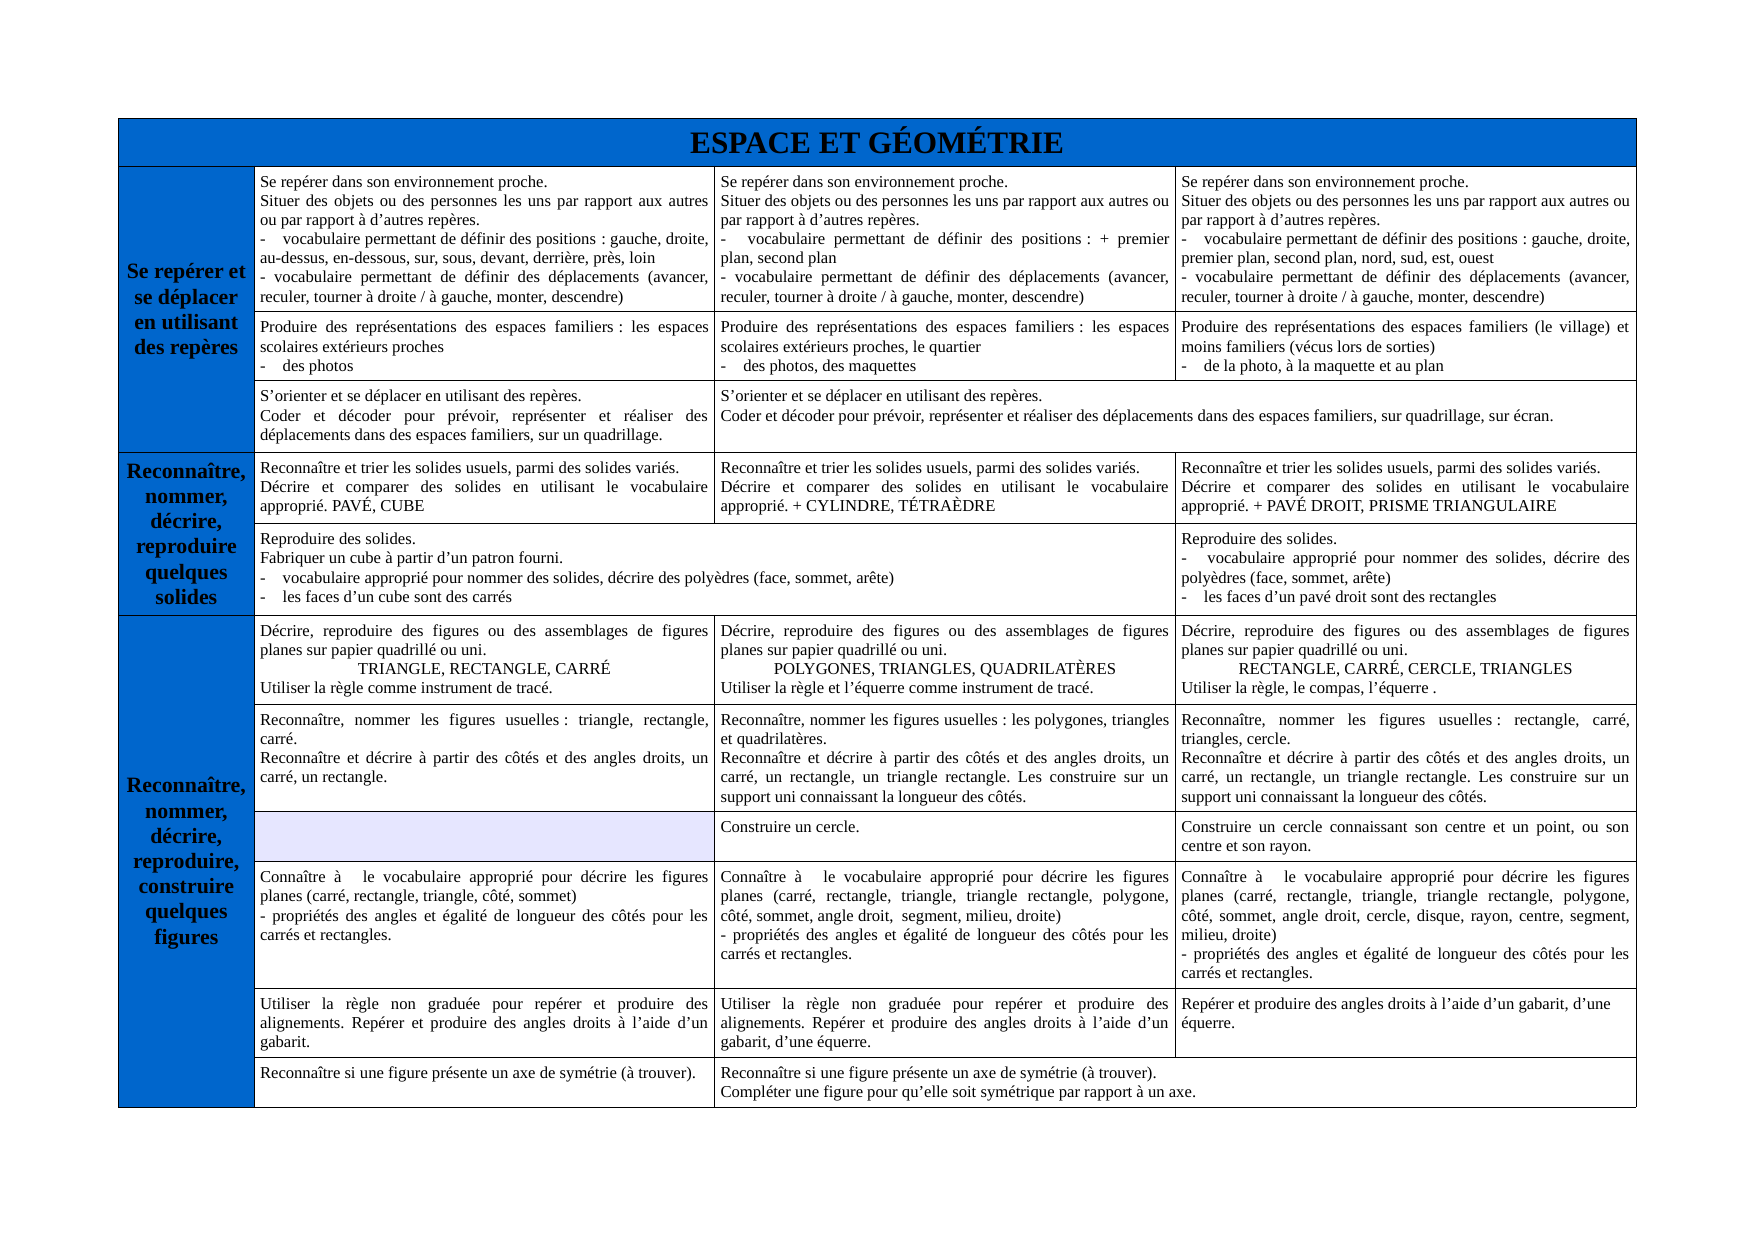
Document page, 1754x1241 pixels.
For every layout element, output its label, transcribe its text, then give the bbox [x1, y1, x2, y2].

table_cell Se repérer dans son environnement proche. Situer des objets ou des personnes les uns par rapport aux autres ou par rapport à d’autres repères. - vocabulaire permettant de définir des positions : gauche, droite, au-dessus, en-dessous, sur, sous, devant, derrière, près, loin - vocabulaire permettant de définir des déplacements (avancer, reculer, tourner à droite / à gauche, monter, descendre) [255, 167, 714, 311]
table_cell Reconnaître, nommer les figures usuelles : les polygones, triangles et quadrilatères. Reconnaître et décrire à partir des côtés et des angles droits, un carré, un rectangle, un triangle rectangle. Les construire sur un support uni connaissant la longueur des côtés. [715, 705, 1175, 811]
table_cell Connaître à le vocabulaire approprié pour décrire les figures planes (carré, rectangle, triangle, triangle rectangle, polygone, côté, sommet, angle droit, segment, milieu, droite) - propriétés des angles et égalité de longueur des côtés pour les carrés et rectangles. [715, 862, 1175, 988]
table_cell Reconnaître, nommer, décrire, reproduire, construire quelques figures [119, 616, 254, 1107]
table_cell Produire des représentations des espaces familiers : les espaces scolaires extérieurs proches, le quartier - des photos, des maquettes [715, 312, 1175, 380]
table_cell Utiliser la règle non graduée pour repérer et produire des alignements. Repérer et produire des angles droits à l’aide d’un gabarit, d’une équerre. [715, 989, 1175, 1057]
table_cell Décrire, reproduire des figures ou des assemblages de figures planes sur papier quadrillé ou uni. RECTANGLE, CARRÉ, CERCLE, TRIANGLES Utiliser la règle, le compas, l’équerre . [1176, 616, 1636, 704]
table_cell Utiliser la règle non graduée pour repérer et produire des alignements. Repérer et produire des angles droits à l’aide d’un gabarit. [255, 989, 714, 1057]
table_cell Décrire, reproduire des figures ou des assemblages de figures planes sur papier quadrillé ou uni. POLYGONES, TRIANGLES, QUADRILATÈRES Utiliser la règle et l’équerre comme instrument de tracé. [715, 616, 1175, 704]
table_cell Reconnaître, nommer les figures usuelles : triangle, rectangle, carré. Reconnaître et décrire à partir des côtés et des angles droits, un carré, un rectangle. [255, 705, 714, 811]
table_cell Se repérer et se déplacer en utilisant des repères [119, 167, 254, 452]
table_cell Connaître à le vocabulaire approprié pour décrire les figures planes (carré, rectangle, triangle, côté, sommet) - propriétés des angles et égalité de longueur des côtés pour les carrés et rectangles. [255, 862, 714, 988]
table_cell Connaître à le vocabulaire approprié pour décrire les figures planes (carré, rectangle, triangle, triangle rectangle, polygone, côté, sommet, angle droit, cercle, disque, rayon, centre, segment, milieu, droite) - propriétés des angles et égalité de longueur des côtés pour les carrés et rectangles. [1176, 862, 1636, 988]
table_cell Se repérer dans son environnement proche. Situer des objets ou des personnes les uns par rapport aux autres ou par rapport à d’autres repères. - vocabulaire permettant de définir des positions : gauche, droite, premier plan, second plan, nord, sud, est, ouest - vocabulaire permettant de définir des déplacements (avancer, reculer, tourner à droite / à gauche, monter, descendre) [1176, 167, 1636, 311]
table_cell Reconnaître si une figure présente un axe de symétrie (à trouver). [255, 1058, 714, 1107]
table_cell Produire des représentations des espaces familiers (le village) et moins familiers (vécus lors de sorties) - de la photo, à la maquette et au plan [1176, 312, 1636, 380]
table_cell Reproduire des solides. - vocabulaire approprié pour nommer des solides, décrire des polyèdres (face, sommet, arête) - les faces d’un pavé droit sont des rectangles [1176, 524, 1636, 615]
table_cell Reconnaître, nommer les figures usuelles : rectangle, carré, triangles, cercle. Reconnaître et décrire à partir des côtés et des angles droits, un carré, un rectangle, un triangle rectangle. Les construire sur un support uni connaissant la longueur des côtés. [1176, 705, 1636, 811]
table_cell Reconnaître et trier les solides usuels, parmi des solides variés. Décrire et comparer des solides en utilisant le vocabulaire approprié. PAVÉ, CUBE [255, 453, 714, 523]
table_cell Produire des représentations des espaces familiers : les espaces scolaires extérieurs proches - des photos [255, 312, 714, 380]
table_cell [255, 812, 714, 861]
table_cell Se repérer dans son environnement proche. Situer des objets ou des personnes les uns par rapport aux autres ou par rapport à d’autres repères. - vocabulaire permettant de définir des positions : + premier plan, second plan - vocabulaire permettant de définir des déplacements (avancer, reculer, tourner à droite / à gauche, monter, descendre) [715, 167, 1175, 311]
table_cell ESPACE ET GÉOMÉTRIE [119, 119, 1636, 166]
table_cell Reconnaître et trier les solides usuels, parmi des solides variés. Décrire et comparer des solides en utilisant le vocabulaire approprié. + PAVÉ DROIT, PRISME TRIANGULAIRE [1176, 453, 1636, 523]
table_cell Construire un cercle connaissant son centre et un point, ou son centre et son rayon. [1176, 812, 1636, 861]
table_cell S’orienter et se déplacer en utilisant des repères. Coder et décoder pour prévoir, représenter et réaliser des déplacements dans des espaces familiers, sur un quadrillage. [255, 381, 714, 452]
table_cell Décrire, reproduire des figures ou des assemblages de figures planes sur papier quadrillé ou uni. TRIANGLE, RECTANGLE, CARRÉ Utiliser la règle comme instrument de tracé. [255, 616, 714, 704]
table_cell Repérer et produire des angles droits à l’aide d’un gabarit, d’une équerre. [1176, 989, 1636, 1057]
table_cell Construire un cercle. [715, 812, 1175, 861]
table_cell S’orienter et se déplacer en utilisant des repères. Coder et décoder pour prévoir, représenter et réaliser des déplacements dans des espaces familiers, sur quadrillage, sur écran. [715, 381, 1636, 452]
table_cell Reconnaître, nommer, décrire, reproduire quelques solides [119, 453, 254, 615]
table_cell Reconnaître et trier les solides usuels, parmi des solides variés. Décrire et comparer des solides en utilisant le vocabulaire approprié. + CYLINDRE, TÉTRAÈDRE [715, 453, 1175, 523]
table_cell Reconnaître si une figure présente un axe de symétrie (à trouver). Compléter une figure pour qu’elle soit symétrique par rapport à un axe. [715, 1058, 1636, 1107]
table_cell Reproduire des solides. Fabriquer un cube à partir d’un patron fourni. - vocabulaire approprié pour nommer des solides, décrire des polyèdres (face, sommet, arête) - les faces d’un cube sont des carrés [255, 524, 1175, 615]
